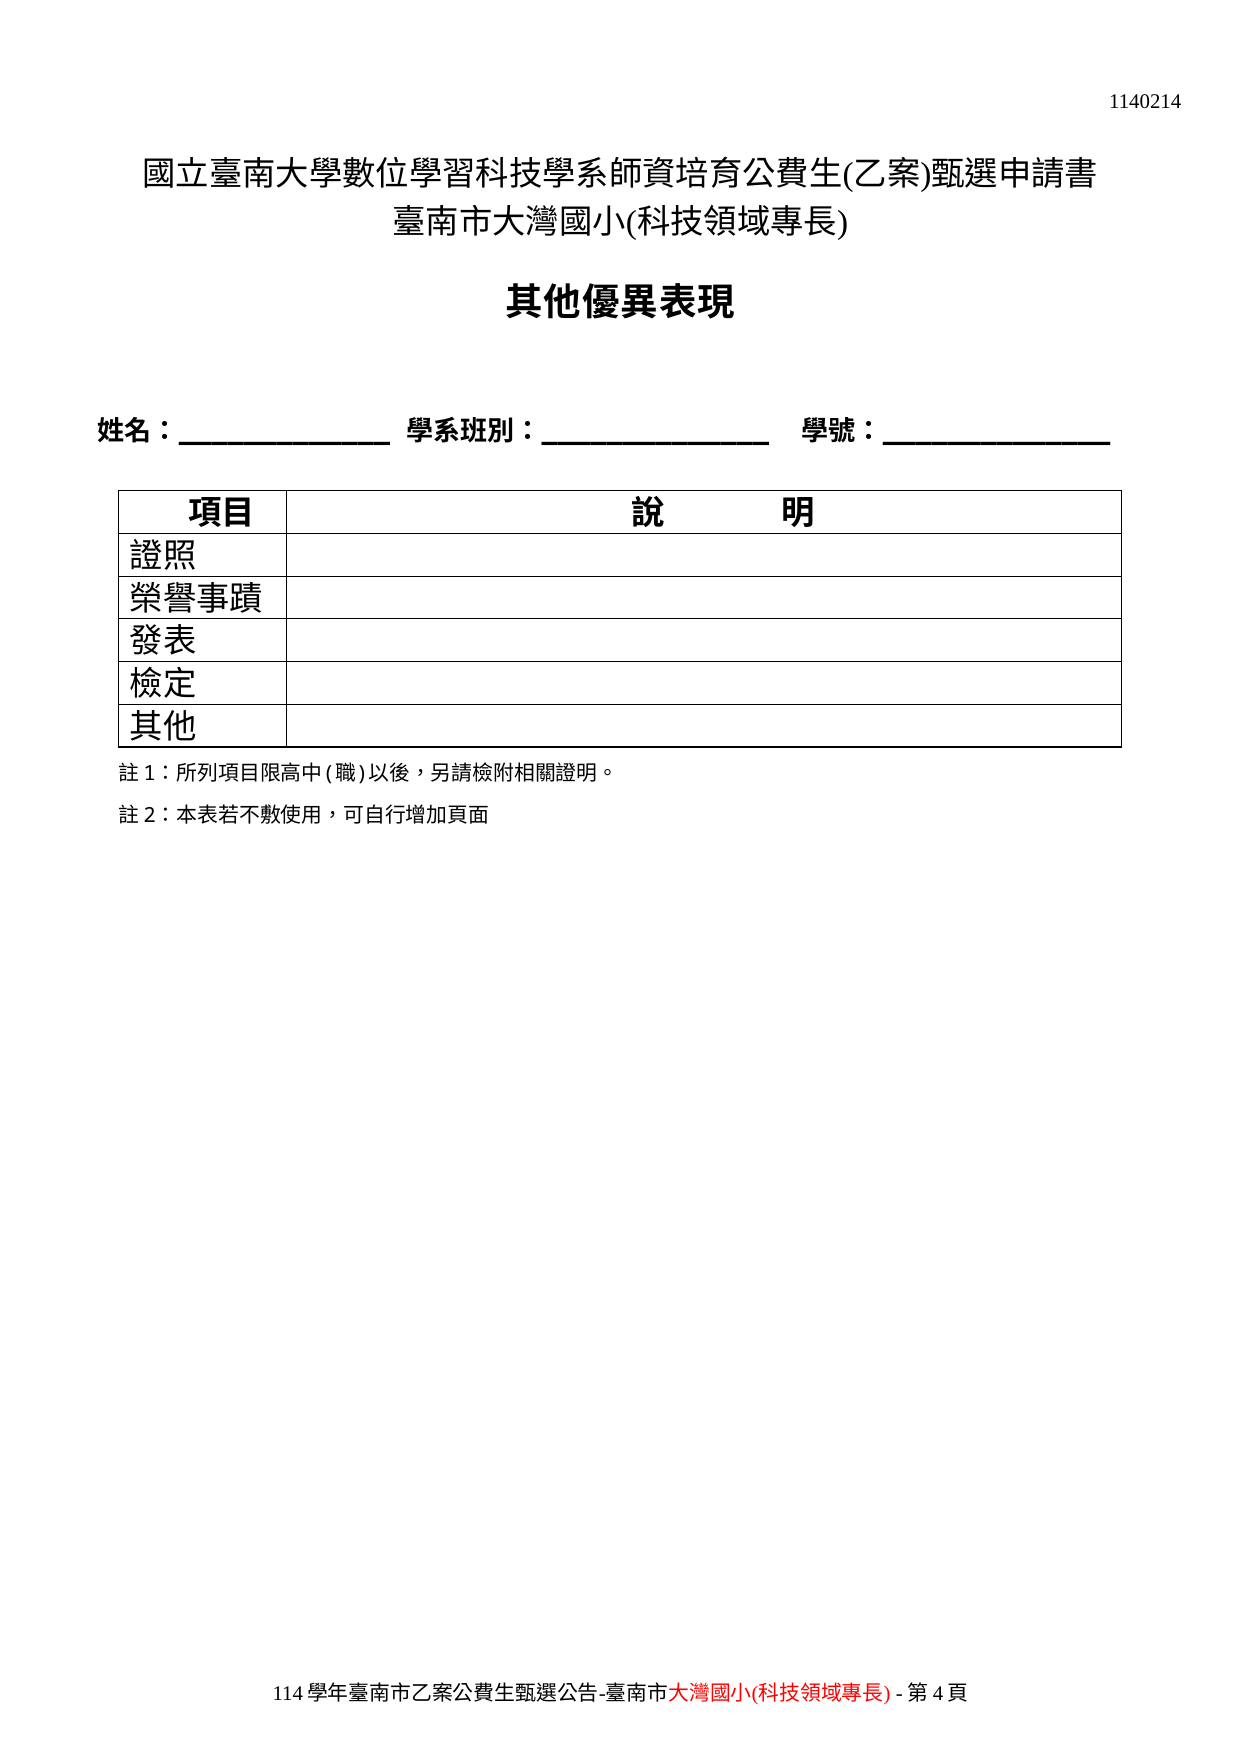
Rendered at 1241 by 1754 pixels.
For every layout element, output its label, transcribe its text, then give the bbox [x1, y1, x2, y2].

table_cell [287, 577, 1121, 618]
table_cell 榮譽事蹟 [119, 577, 286, 618]
table_cell 其他 [119, 705, 286, 746]
text 註2：本表若不敷使用，可自行增加頁面 [118, 789, 1159, 831]
table_cell [287, 662, 1121, 704]
text 臺南市大灣國小(科技領域專長) [118, 195, 1122, 243]
table_cell [287, 705, 1121, 746]
text 姓名：_____________ 學系班別：______________ 學號：______________ [48, 407, 1159, 448]
text 註1：所列項目限高中(職)以後，另請檢附相關證明。 [118, 747, 1159, 789]
table_cell [287, 534, 1121, 576]
text 其他優異表現 [118, 282, 1122, 323]
table_header 項目 [119, 491, 286, 533]
table_cell 發表 [119, 619, 286, 661]
table_cell [287, 619, 1121, 661]
table_cell 證照 [119, 534, 286, 576]
text 國立臺南大學數位學習科技學系師資培育公費生(乙案)甄選申請書 [118, 147, 1122, 195]
table_cell 檢定 [119, 662, 286, 704]
table_header 說 明 [287, 491, 1121, 533]
